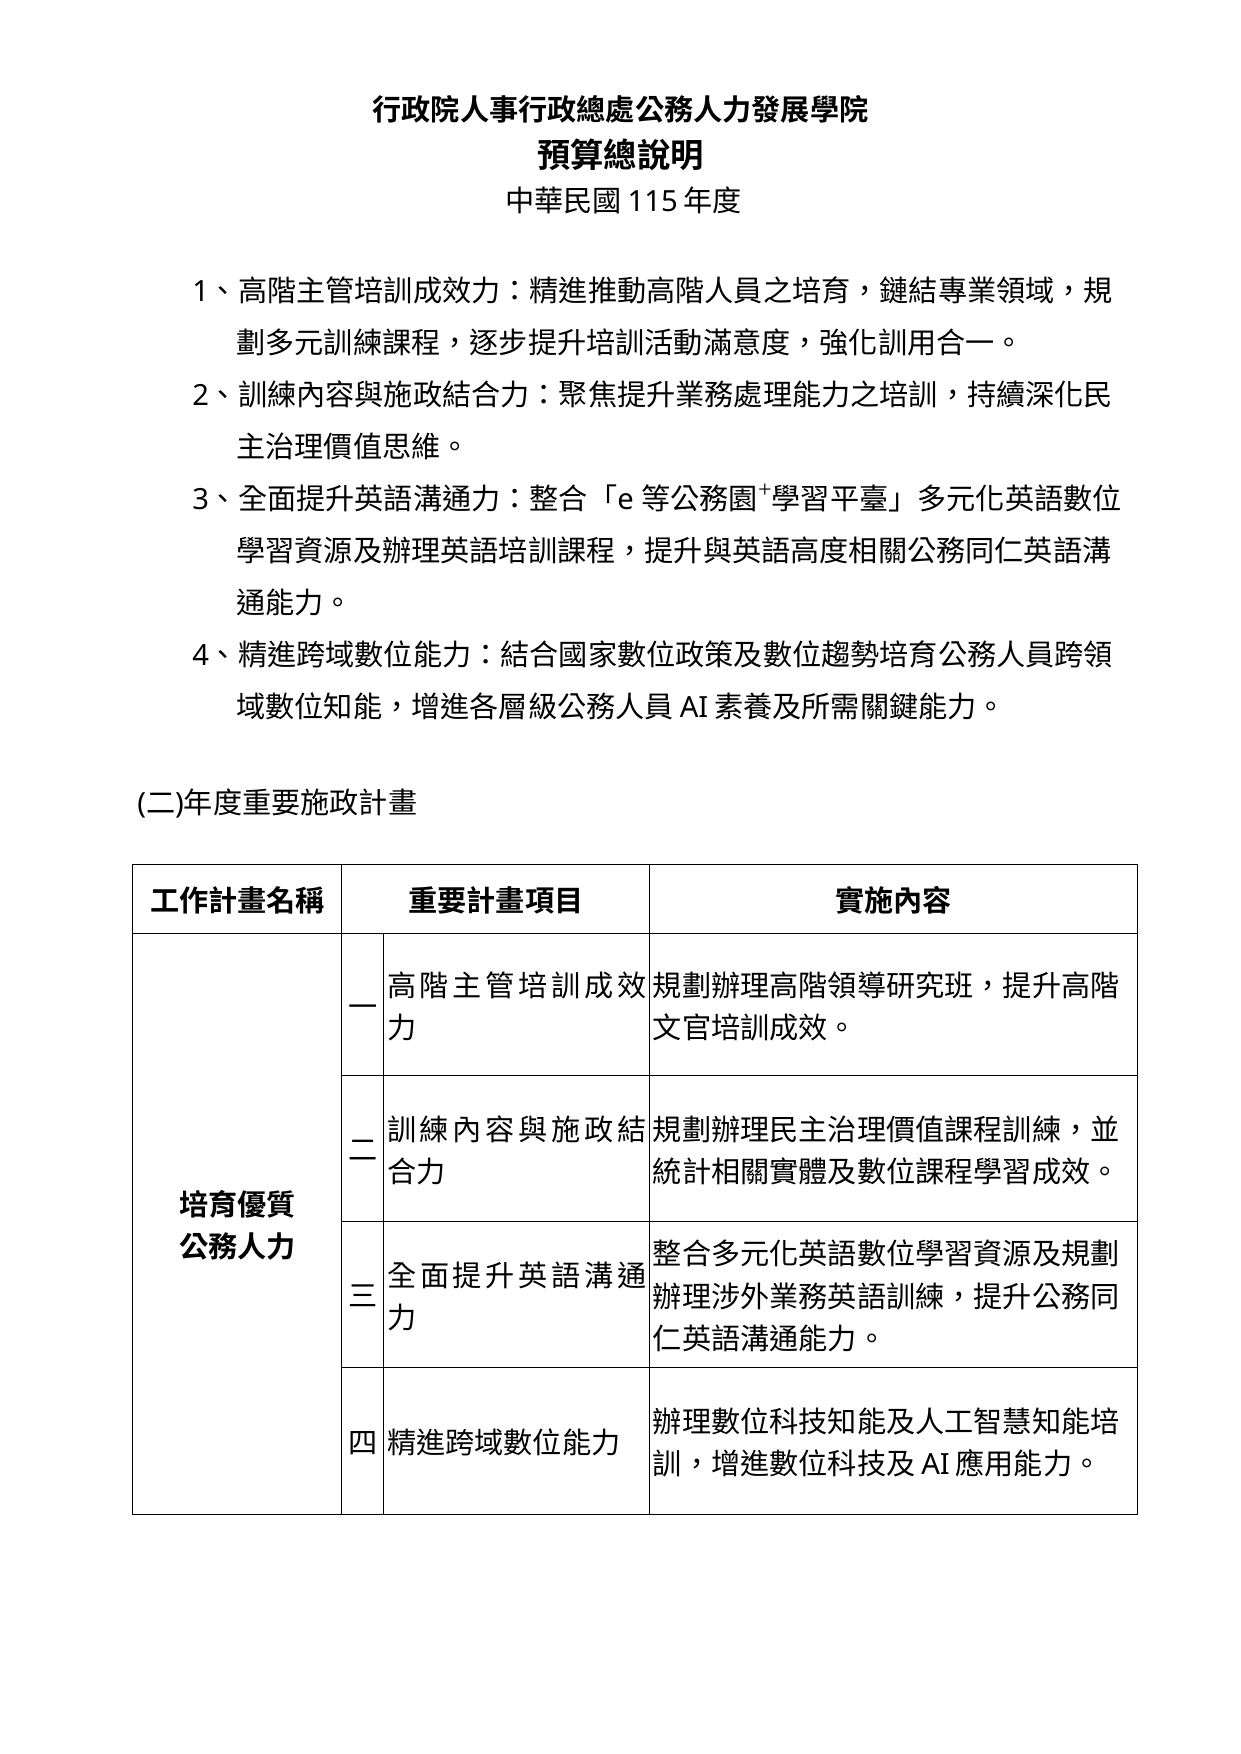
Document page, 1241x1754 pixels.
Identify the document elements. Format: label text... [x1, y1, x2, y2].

table_cell 規劃辦理高階領導研究班，提升高階文官培訓成效。 [650, 934, 1137, 1075]
table_cell 四 [342, 1368, 383, 1514]
table_cell 整合多元化英語數位學習資源及規劃辦理涉外業務英語訓練，提升公務同仁英語溝通能力。 [650, 1222, 1137, 1367]
table_cell 訓練內容與施政結合力 [384, 1076, 649, 1221]
text (二)年度重要施政計畫 [137, 780, 1122, 822]
table_header 重要計畫項目 [342, 865, 649, 933]
text 2、訓練內容與施政結合力：聚焦提升業務處理能力之培訓，持續深化民主治理價值思維。 [192, 364, 1122, 468]
table_cell 一 [342, 934, 383, 1075]
text 4、精進跨域數位能力：結合國家數位政策及數位趨勢培育公務人員跨領域數位知能，增進各層級公務人員AI素養及所需關鍵能力。 [192, 624, 1122, 728]
table_cell 二 [342, 1076, 383, 1221]
text 3、全面提升英語溝通力：整合「e 等公務園+學習平臺」多元化英語數位學習資源及辦理英語培訓課程，提升與英語高度相關公務同仁英語溝通能力。 [192, 468, 1122, 624]
table_cell 全面提升英語溝通力 [384, 1222, 649, 1367]
table_cell 辦理數位科技知能及人工智慧知能培訓，增進數位科技及AI應用能力。 [650, 1368, 1137, 1514]
table_cell 精進跨域數位能力 [384, 1368, 649, 1514]
text 1、高階主管培訓成效力：精進推動高階人員之培育，鏈結專業領域，規劃多元訓練課程，逐步提升培訓活動滿意度，強化訓用合一。 [192, 259, 1122, 364]
table_header 工作計畫名稱 [133, 865, 341, 933]
table_header 實施內容 [650, 865, 1137, 933]
table_cell 高階主管培訓成效力 [384, 934, 649, 1075]
table_cell 規劃辦理民主治理價值課程訓練，並統計相關實體及數位課程學習成效。 [650, 1076, 1137, 1221]
table_cell 培育優質 公務人力 [133, 934, 341, 1514]
table_cell 三 [342, 1222, 383, 1367]
